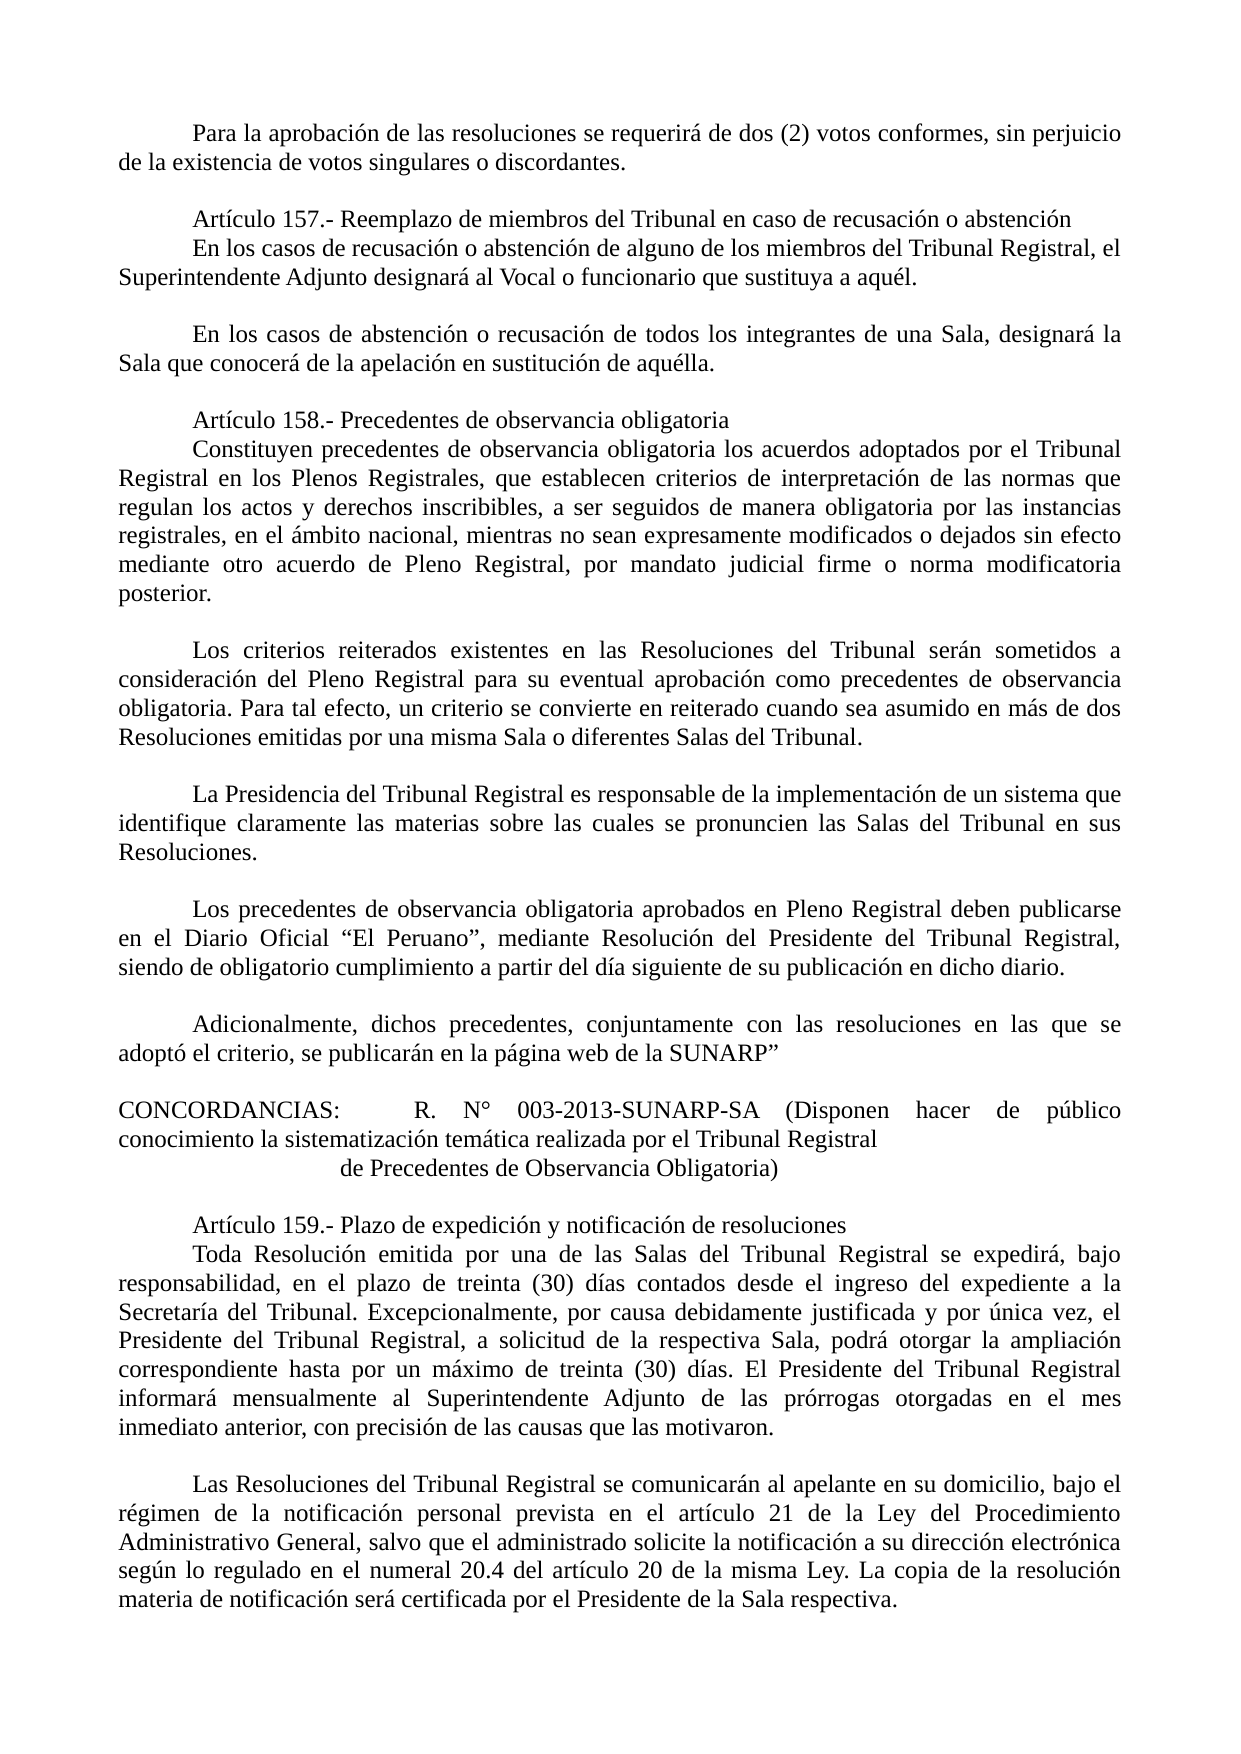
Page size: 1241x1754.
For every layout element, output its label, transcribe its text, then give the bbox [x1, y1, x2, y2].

text Artículo 159.- Plazo de expedición y notificación de resoluciones [118, 1211, 1122, 1239]
text Toda Resolución emitida por una de las Salas del Tribunal Registral se expedirá, bajo responsabilidad, en el plazo de treinta (30) días contados desde el ingreso del expediente a la Secretaría del Tribunal. Excepcionalmente, por causa debidamente justificada y por única vez, el Presidente del Tribunal Registral, a solicitud de la respectiva Sala, podrá otorgar la ampliación correspondiente hasta por un máximo de treinta (30) días. El Presidente del Tribunal Registral informará mensualmente al Superintendente Adjunto de las prórrogas otorgadas en el mes inmediato anterior, con precisión de las causas que las motivaron. [118, 1239, 1122, 1441]
text En los casos de recusación o abstención de alguno de los miembros del Tribunal Registral, el Superintendente Adjunto designará al Vocal o funcionario que sustituya a aquél. [118, 233, 1122, 291]
text CONCORDANCIAS: R. N° 003-2013-SUNARP-SA (Disponen hacer de público conocimiento la sistematización temática realizada por el Tribunal Registral [118, 1096, 1122, 1153]
text Artículo 157.- Reemplazo de miembros del Tribunal en caso de recusación o abstención [118, 204, 1122, 233]
text Para la aprobación de las resoluciones se requerirá de dos (2) votos conformes, sin perjuicio de la existencia de votos singulares o discordantes. [118, 118, 1122, 176]
text Adicionalmente, dichos precedentes, conjuntamente con las resoluciones en las que se adoptó el criterio, se publicarán en la página web de la SUNARP” [118, 1009, 1122, 1067]
text Los precedentes de observancia obligatoria aprobados en Pleno Registral deben publicarse en el Diario Oficial “El Peruano”, mediante Resolución del Presidente del Tribunal Registral, siendo de obligatorio cumplimiento a partir del día siguiente de su publicación en dicho diario. [118, 894, 1122, 981]
text Los criterios reiterados existentes en las Resoluciones del Tribunal serán sometidos a consideración del Pleno Registral para su eventual aprobación como precedentes de observancia obligatoria. Para tal efecto, un criterio se convierte en reiterado cuando sea asumido en más de dos Resoluciones emitidas por una misma Sala o diferentes Salas del Tribunal. [118, 636, 1122, 751]
text Las Resoluciones del Tribunal Registral se comunicarán al apelante en su domicilio, bajo el régimen de la notificación personal prevista en el artículo 21 de la Ley del Procedimiento Administrativo General, salvo que el administrado solicite la notificación a su dirección electrónica según lo regulado en el numeral 20.4 del artículo 20 de la misma Ley. La copia de la resolución materia de notificación será certificada por el Presidente de la Sala respectiva. [118, 1469, 1122, 1613]
text En los casos de abstención o recusación de todos los integrantes de una Sala, designará la Sala que conocerá de la apelación en sustitución de aquélla. [118, 319, 1122, 377]
text Artículo 158.- Precedentes de observancia obligatoria [118, 406, 1122, 434]
text de Precedentes de Observancia Obligatoria) [118, 1153, 1122, 1182]
text La Presidencia del Tribunal Registral es responsable de la implementación de un sistema que identifique claramente las materias sobre las cuales se pronuncien las Salas del Tribunal en sus Resoluciones. [118, 779, 1122, 866]
text Constituyen precedentes de observancia obligatoria los acuerdos adoptados por el Tribunal Registral en los Plenos Registrales, que establecen criterios de interpretación de las normas que regulan los actos y derechos inscribibles, a ser seguidos de manera obligatoria por las instancias registrales, en el ámbito nacional, mientras no sean expresamente modificados o dejados sin efecto mediante otro acuerdo de Pleno Registral, por mandato judicial firme o norma modificatoria posterior. [118, 434, 1122, 607]
